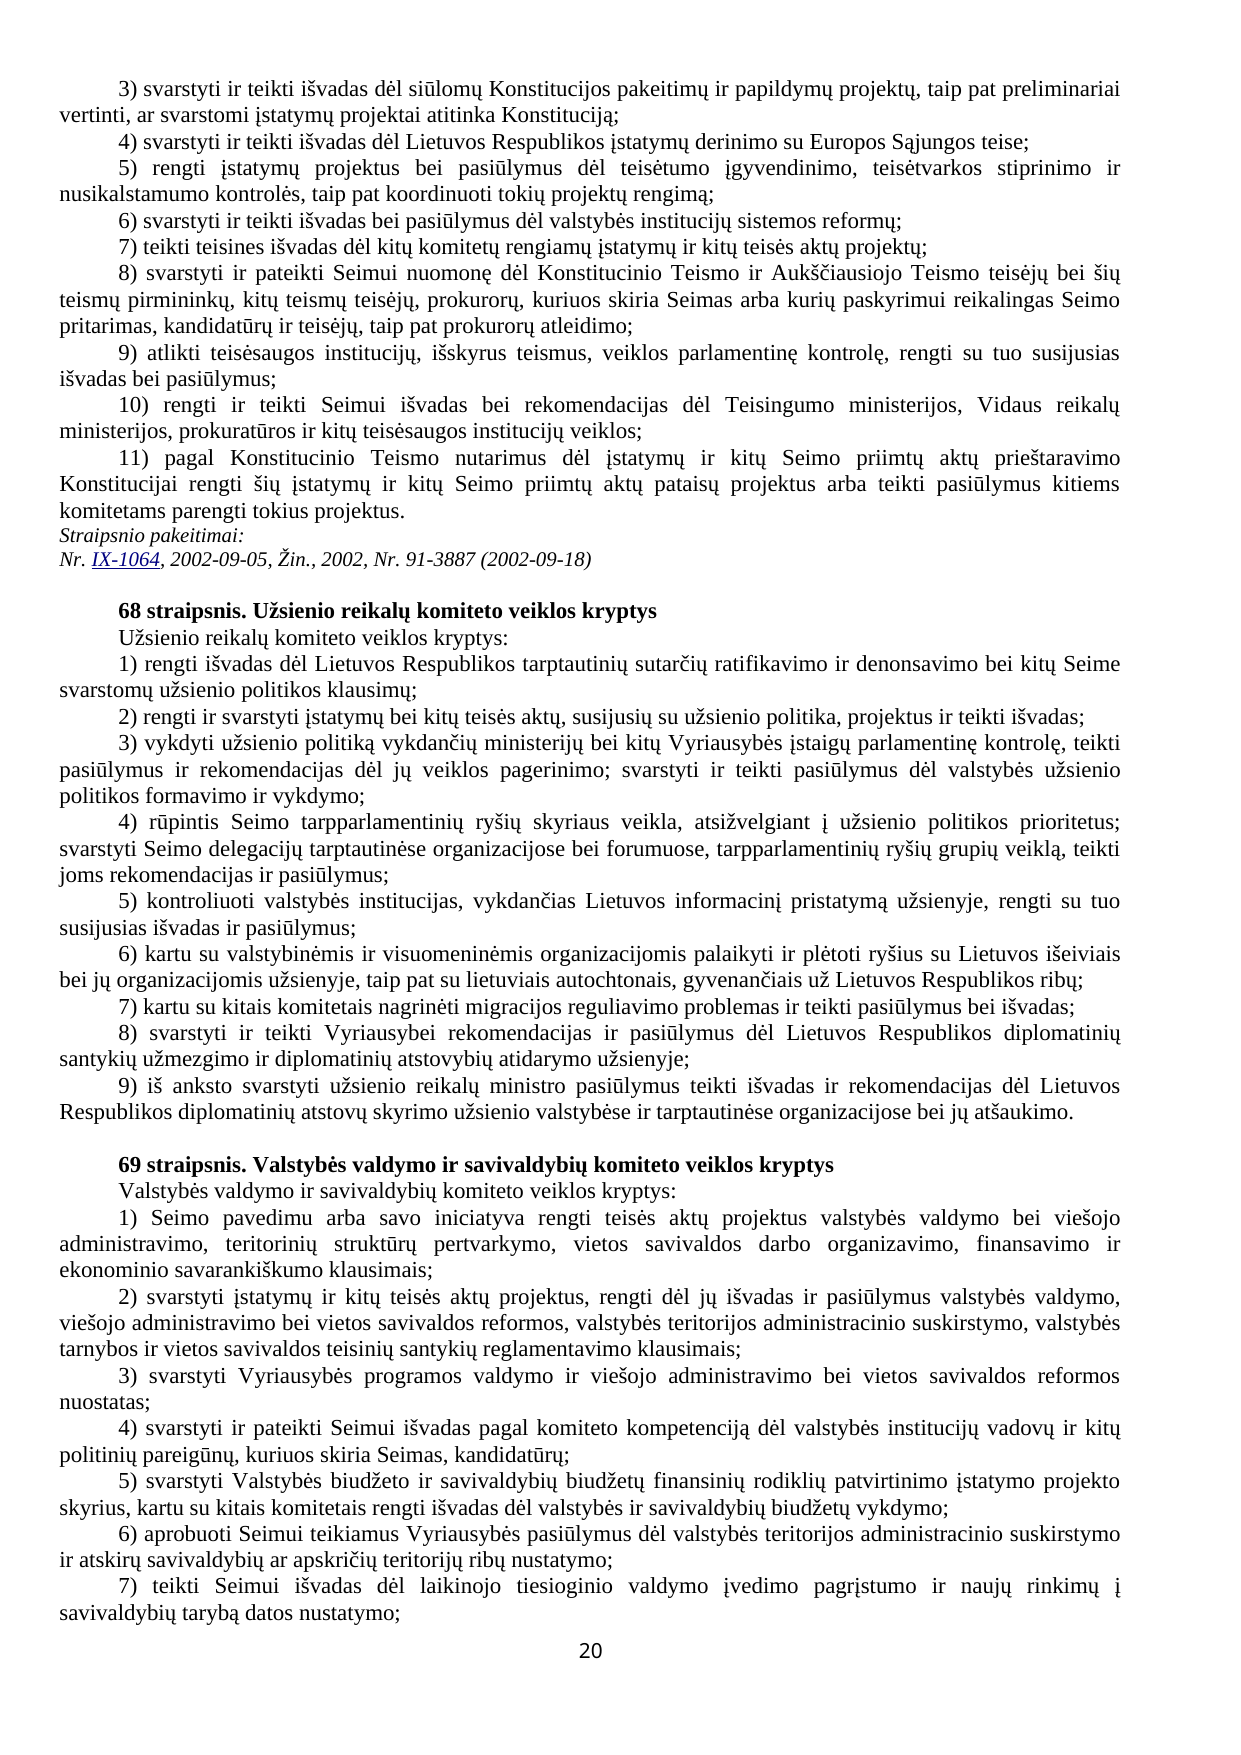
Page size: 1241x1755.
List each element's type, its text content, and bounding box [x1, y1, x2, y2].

text 2) svarstyti įstatymų ir kitų teisės aktų projektus, rengti dėl jų išvadas ir pasiūlymus valstybės valdymo, viešojo administravimo bei vietos savivaldos reformos, valstybės teritorijos administracinio suskirstymo, valstybės tarnybos ir vietos savivaldos teisinių santykių reglamentavimo klausimais; [59, 1283, 1122, 1362]
text 7) kartu su kitais komitetais nagrinėti migracijos reguliavimo problemas ir teikti pasiūlymus bei išvadas; [59, 993, 1122, 1019]
text 8) svarstyti ir pateikti Seimui nuomonę dėl Konstitucinio Teismo ir Aukščiausiojo Teismo teisėjų bei šių teismų pirmininkų, kitų teismų teisėjų, prokurorų, kuriuos skiria Seimas arba kurių paskyrimui reikalingas Seimo pritarimas, kandidatūrų ir teisėjų, taip pat prokurorų atleidimo; [59, 259, 1122, 338]
text 9) iš anksto svarstyti užsienio reikalų ministro pasiūlymus teikti išvadas ir rekomendacijas dėl Lietuvos Respublikos diplomatinių atstovų skyrimo užsienio valstybėse ir tarptautinėse organizacijose bei jų atšaukimo. [59, 1072, 1122, 1124]
text Užsienio reikalų komiteto veiklos kryptys: [59, 624, 1122, 650]
text 5) svarstyti Valstybės biudžeto ir savivaldybių biudžetų finansinių rodiklių patvirtinimo įstatymo projekto skyrius, kartu su kitais komitetais rengti išvadas dėl valstybės ir savivaldybių biudžetų vykdymo; [59, 1467, 1122, 1520]
text 2) rengti ir svarstyti įstatymų bei kitų teisės aktų, susijusių su užsienio politika, projektus ir teikti išvadas; [59, 703, 1122, 729]
text 4) rūpintis Seimo tarpparlamentinių ryšių skyriaus veikla, atsižvelgiant į užsienio politikos prioritetus; svarstyti Seimo delegacijų tarptautinėse organizacijose bei forumuose, tarpparlamentinių ryšių grupių veiklą, teikti joms rekomendacijas ir pasiūlymus; [59, 808, 1122, 887]
text 5) rengti įstatymų projektus bei pasiūlymus dėl teisėtumo įgyvendinimo, teisėtvarkos stiprinimo ir nusikalstamumo kontrolės, taip pat koordinuoti tokių projektų rengimą; [59, 154, 1122, 207]
text 3) vykdyti užsienio politiką vykdančių ministerijų bei kitų Vyriausybės įstaigų parlamentinę kontrolę, teikti pasiūlymus ir rekomendacijas dėl jų veiklos pagerinimo; svarstyti ir teikti pasiūlymus dėl valstybės užsienio politikos formavimo ir vykdymo; [59, 729, 1122, 808]
text 8) svarstyti ir teikti Vyriausybei rekomendacijas ir pasiūlymus dėl Lietuvos Respublikos diplomatinių santykių užmezgimo ir diplomatinių atstovybių atidarymo užsienyje; [59, 1019, 1122, 1072]
text 1) Seimo pavedimu arba savo iniciatyva rengti teisės aktų projektus valstybės valdymo bei viešojo administravimo, teritorinių struktūrų pertvarkymo, vietos savivaldos darbo organizavimo, finansavimo ir ekonominio savarankiškumo klausimais; [59, 1204, 1122, 1283]
text Nr. IX-1064, 2002-09-05, Žin., 2002, Nr. 91-3887 (2002-09-18) [59, 547, 1122, 571]
text 4) svarstyti ir pateikti Seimui išvadas pagal komiteto kompetenciją dėl valstybės institucijų vadovų ir kitų politinių pareigūnų, kuriuos skiria Seimas, kandidatūrų; [59, 1414, 1122, 1467]
text 11) pagal Konstitucinio Teismo nutarimus dėl įstatymų ir kitų Seimo priimtų aktų prieštaravimo Konstitucijai rengti šių įstatymų ir kitų Seimo priimtų aktų pataisų projektus arba teikti pasiūlymus kitiems komitetams parengti tokius projektus. [59, 444, 1122, 523]
text 6) kartu su valstybinėmis ir visuomeninėmis organizacijomis palaikyti ir plėtoti ryšius su Lietuvos išeiviais bei jų organizacijomis užsienyje, taip pat su lietuviais autochtonais, gyvenančiais už Lietuvos Respublikos ribų; [59, 940, 1122, 993]
text 3) svarstyti ir teikti išvadas dėl siūlomų Konstitucijos pakeitimų ir papildymų projektų, taip pat preliminariai vertinti, ar svarstomi įstatymų projektai atitinka Konstituciją; [59, 75, 1122, 128]
text 7) teikti Seimui išvadas dėl laikinojo tiesioginio valdymo įvedimo pagrįstumo ir naujų rinkimų į savivaldybių tarybą datos nustatymo; [59, 1573, 1122, 1625]
text 5) kontroliuoti valstybės institucijas, vykdančias Lietuvos informacinį pristatymą užsienyje, rengti su tuo susijusias išvadas ir pasiūlymus; [59, 887, 1122, 940]
text 3) svarstyti Vyriausybės programos valdymo ir viešojo administravimo bei vietos savivaldos reformos nuostatas; [59, 1362, 1122, 1414]
text 68 straipsnis. Užsienio reikalų komiteto veiklos kryptys [59, 597, 1122, 624]
text 9) atlikti teisėsaugos institucijų, išskyrus teismus, veiklos parlamentinę kontrolę, rengti su tuo susijusias išvadas bei pasiūlymus; [59, 338, 1122, 391]
text 1) rengti išvadas dėl Lietuvos Respublikos tarptautinių sutarčių ratifikavimo ir denonsavimo bei kitų Seime svarstomų užsienio politikos klausimų; [59, 650, 1122, 703]
text Valstybės valdymo ir savivaldybių komiteto veiklos kryptys: [59, 1177, 1122, 1204]
text 69 straipsnis. Valstybės valdymo ir savivaldybių komiteto veiklos kryptys [59, 1151, 1122, 1177]
text Straipsnio pakeitimai: [59, 523, 1122, 547]
text 4) svarstyti ir teikti išvadas dėl Lietuvos Respublikos įstatymų derinimo su Europos Sąjungos teise; [59, 128, 1122, 154]
text 10) rengti ir teikti Seimui išvadas bei rekomendacijas dėl Teisingumo ministerijos, Vidaus reikalų ministerijos, prokuratūros ir kitų teisėsaugos institucijų veiklos; [59, 391, 1122, 444]
text 6) svarstyti ir teikti išvadas bei pasiūlymus dėl valstybės institucijų sistemos reformų; [59, 207, 1122, 233]
text 7) teikti teisines išvadas dėl kitų komitetų rengiamų įstatymų ir kitų teisės aktų projektų; [59, 233, 1122, 259]
text 6) aprobuoti Seimui teikiamus Vyriausybės pasiūlymus dėl valstybės teritorijos administracinio suskirstymo ir atskirų savivaldybių ar apskričių teritorijų ribų nustatymo; [59, 1520, 1122, 1573]
